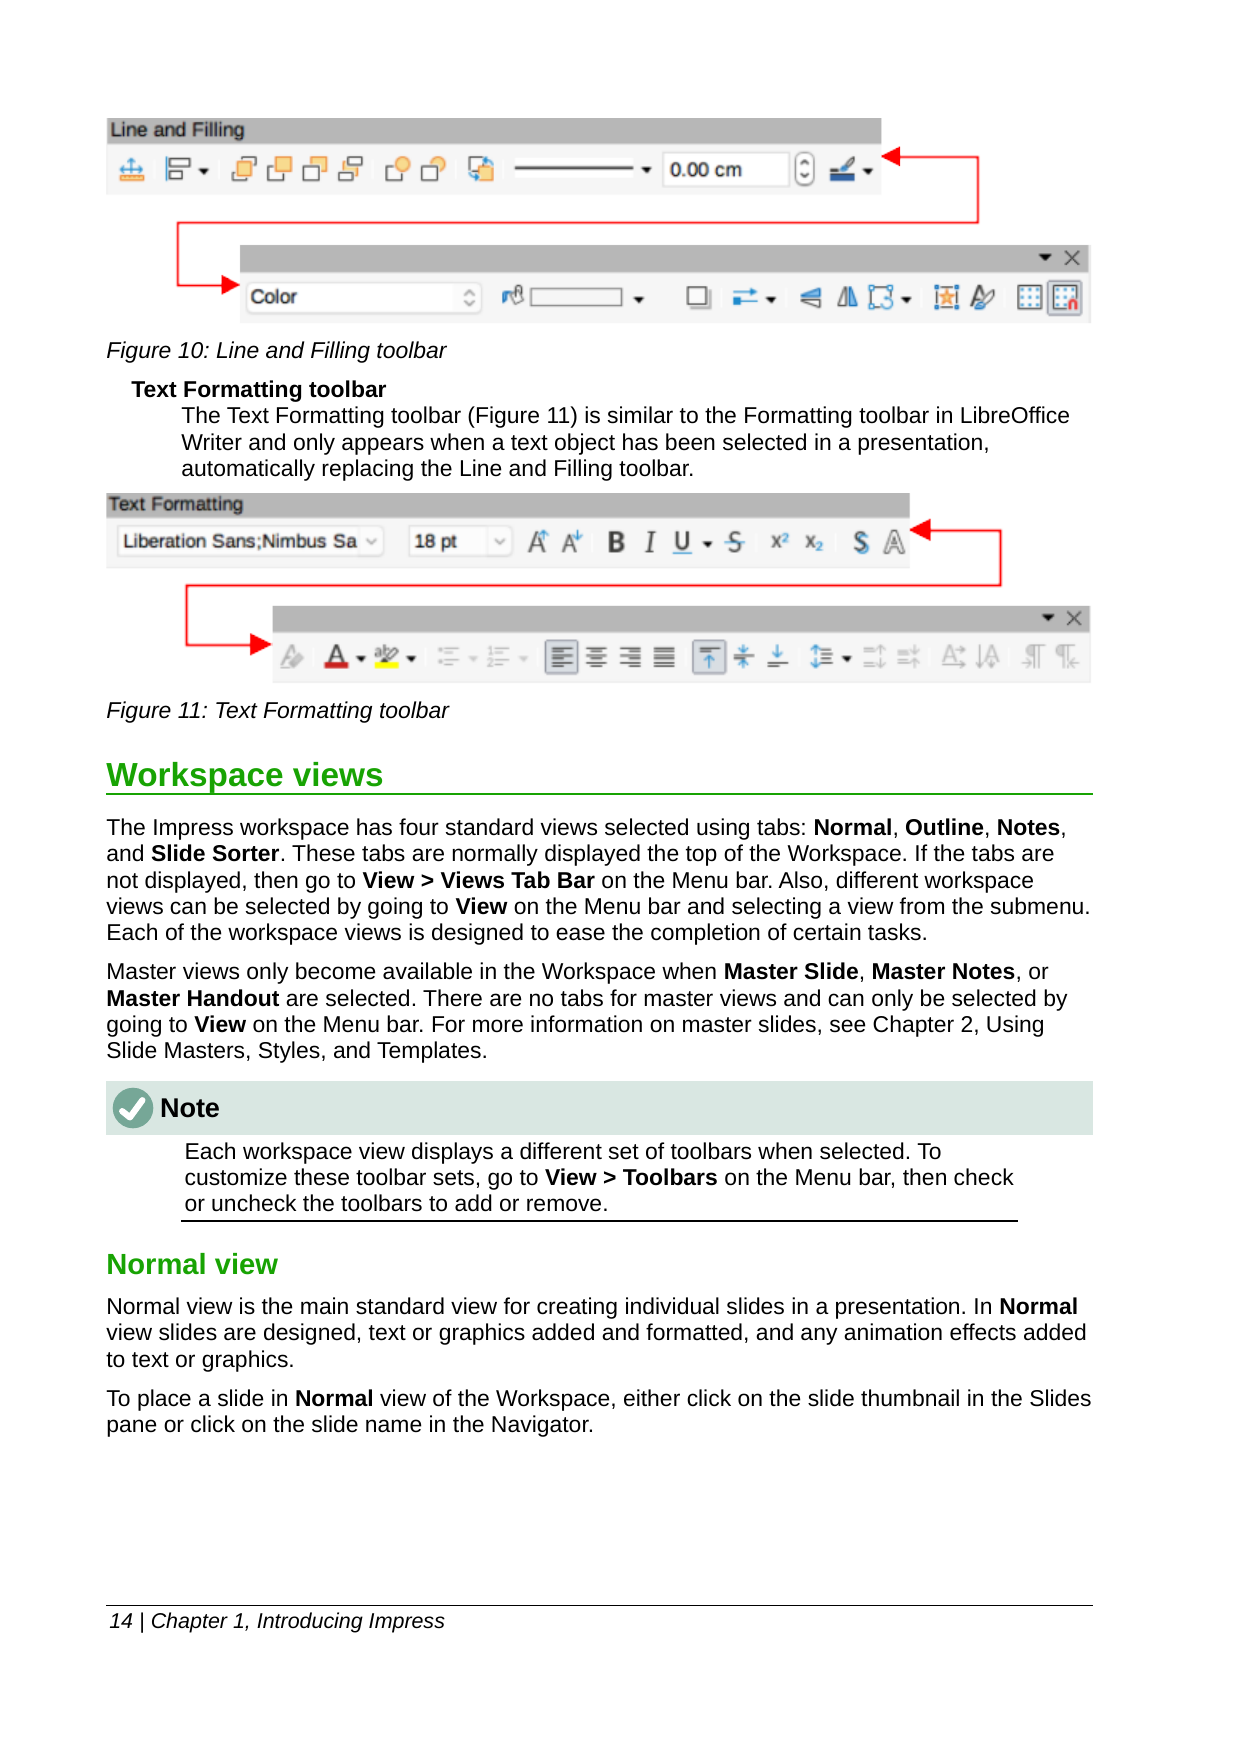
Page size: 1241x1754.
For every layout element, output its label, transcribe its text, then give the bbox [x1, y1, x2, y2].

subtitle Note [106, 1081, 1093, 1135]
picture [106, 493, 1093, 685]
text Figure 10: Line and Filling toolbar [106, 337, 1093, 363]
subtitle Normal view [106, 1247, 1093, 1280]
text Master views only become available in the Workspace when Master Slide, Master Notes, or Master Handout are selected. There are no tabs for master views and can only be selected by going to View on the Menu bar. For more information on master slides, see Chapter 2, Using Slide Masters, Styles, and Templates. [106, 958, 1093, 1063]
text The Text Formatting toolbar (Figure 11) is similar to the Formatting toolbar in LibreOffice Writer and only appears when a text object has been selected in a presentation, automatically replacing the Line and Filling toolbar. [181, 402, 1093, 481]
picture [106, 118, 1093, 325]
subtitle Workspace views [106, 754, 1093, 793]
text Normal view is the main standard view for creating individual slides in a presentation. In Normal view slides are designed, text or graphics added and formatted, and any animation effects added to text or graphics. [106, 1293, 1093, 1372]
text Each workspace view displays a different set of toolbars when selected. To customize these toolbar sets, go to View > Toolbars on the Menu bar, then check or uncheck the toolbars to add or remove. [181, 1135, 1018, 1220]
text The Impress workspace has four standard views selected using tabs: Normal, Outline, Notes, and Slide Sorter. These tabs are normally displayed the top of the Workspace. If the tabs are not displayed, then go to View > Views Tab Bar on the Menu bar. Also, different workspace views can be selected by going to View on the Menu bar and selecting a view from the submenu. Each of the workspace views is designed to ease the completion of certain tasks. [106, 814, 1093, 946]
text Text Formatting toolbar [131, 376, 1093, 402]
text To place a slide in Normal view of the Workspace, either click on the slide thumbnail in the Slides pane or click on the slide name in the Navigator. [106, 1384, 1093, 1437]
text Figure 11: Text Formatting toolbar [106, 697, 1093, 723]
